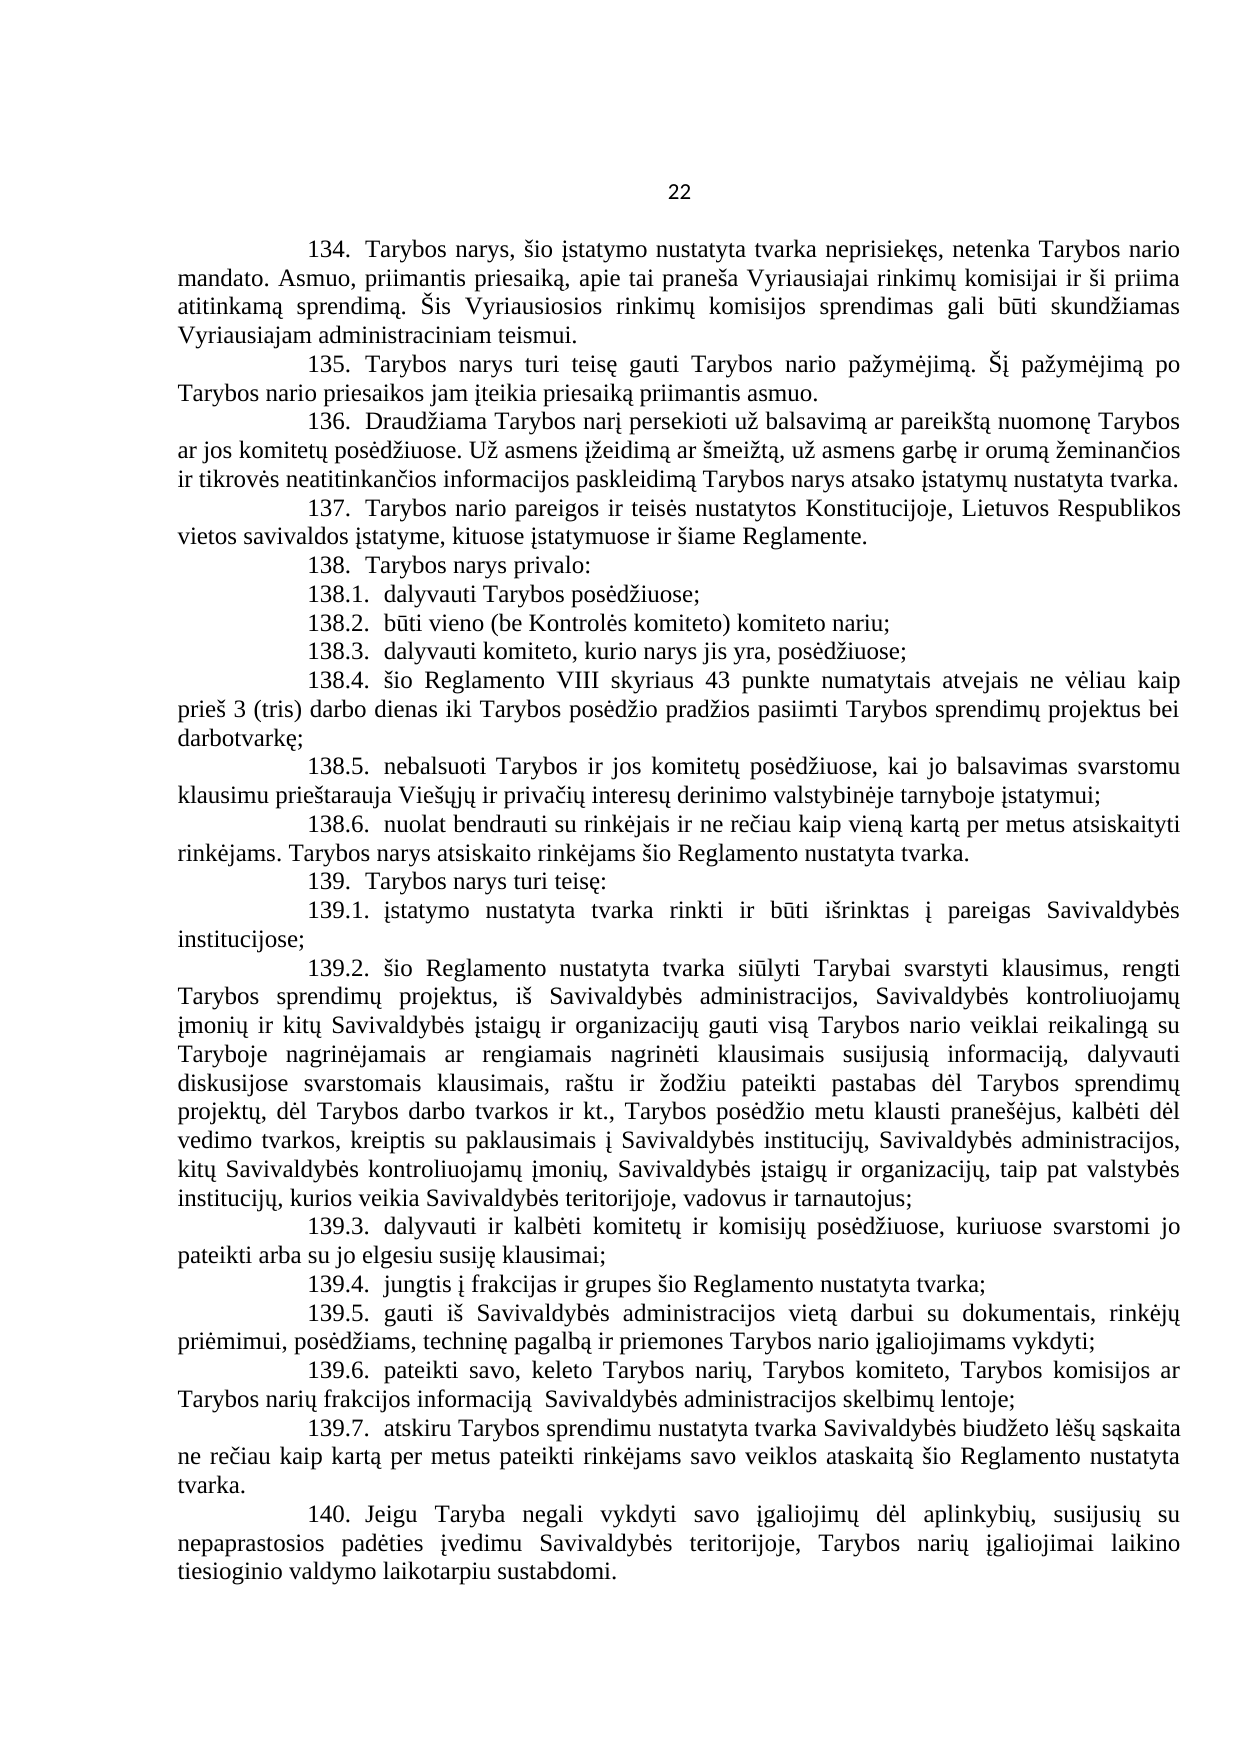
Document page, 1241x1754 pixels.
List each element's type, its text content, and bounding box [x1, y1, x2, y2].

text 138.4. šio Reglamento VIII skyriaus 43 punkte numatytais atvejais ne vėliau kaip prieš 3 (tris) darbo dienas iki Tarybos posėdžio pradžios pasiimti Tarybos sprendimų projektus bei darbotvarkę; [177, 665, 1181, 751]
text 139.2. šio Reglamento nustatyta tvarka siūlyti Tarybai svarstyti klausimus, rengti Tarybos sprendimų projektus, iš Savivaldybės administracijos, Savivaldybės kontroliuojamų įmonių ir kitų Savivaldybės įstaigų ir organizacijų gauti visą Tarybos nario veiklai reikalingą su Taryboje nagrinėjamais ar rengiamais nagrinėti klausimais susijusią informaciją, dalyvauti diskusijose svarstomais klausimais, raštu ir žodžiu pateikti pastabas dėl Tarybos sprendimų projektų, dėl Tarybos darbo tvarkos ir kt., Tarybos posėdžio metu klausti pranešėjus, kalbėti dėl vedimo tvarkos, kreiptis su paklausimais į Savivaldybės institucijų, Savivaldybės administracijos, kitų Savivaldybės kontroliuojamų įmonių, Savivaldybės įstaigų ir organizacijų, taip pat valstybės institucijų, kurios veikia Savivaldybės teritorijoje, vadovus ir tarnautojus; [177, 953, 1181, 1211]
text 138.1. dalyvauti Tarybos posėdžiuose; [177, 579, 1181, 608]
text 136. Draudžiama Tarybos narį persekioti už balsavimą ar pareikštą nuomonę Tarybos ar jos komitetų posėdžiuose. Už asmens įžeidimą ar šmeižtą, už asmens garbę ir orumą žeminančios ir tikrovės neatitinkančios informacijos paskleidimą Tarybos narys atsako įstatymų nustatyta tvarka. [177, 406, 1181, 493]
text 140. Jeigu Taryba negali vykdyti savo įgaliojimų dėl aplinkybių, susijusių su nepaprastosios padėties įvedimu Savivaldybės teritorijoje, Tarybos narių įgaliojimai laikino tiesioginio valdymo laikotarpiu sustabdomi. [177, 1499, 1181, 1585]
text 139.4. jungtis į frakcijas ir grupes šio Reglamento nustatyta tvarka; [177, 1269, 1181, 1298]
text 138. Tarybos narys privalo: [177, 550, 1181, 579]
text 139.3. dalyvauti ir kalbėti komitetų ir komisijų posėdžiuose, kuriuose svarstomi jo pateikti arba su jo elgesiu susiję klausimai; [177, 1211, 1181, 1269]
text 139.6. pateikti savo, keleto Tarybos narių, Tarybos komiteto, Tarybos komisijos ar Tarybos narių frakcijos informaciją Savivaldybės administracijos skelbimų lentoje; [177, 1355, 1181, 1413]
text 135. Tarybos narys turi teisę gauti Tarybos nario pažymėjimą. Šį pažymėjimą po Tarybos nario priesaikos jam įteikia priesaiką priimantis asmuo. [177, 349, 1181, 406]
text 139. Tarybos narys turi teisę: [177, 866, 1181, 895]
text 139.5. gauti iš Savivaldybės administracijos vietą darbui su dokumentais, rinkėjų priėmimui, posėdžiams, techninę pagalbą ir priemones Tarybos nario įgaliojimams vykdyti; [177, 1298, 1181, 1355]
text 134. Tarybos narys, šio įstatymo nustatyta tvarka neprisiekęs, netenka Tarybos nario mandato. Asmuo, priimantis priesaiką, apie tai praneša Vyriausiajai rinkimų komisijai ir ši priima atitinkamą sprendimą. Šis Vyriausiosios rinkimų komisijos sprendimas gali būti skundžiamas Vyriausiajam administraciniam teismui. [177, 234, 1181, 349]
text 138.2. būti vieno (be Kontrolės komiteto) komiteto nariu; [177, 608, 1181, 636]
text 138.6. nuolat bendrauti su rinkėjais ir ne rečiau kaip vieną kartą per metus atsiskaityti rinkėjams. Tarybos narys atsiskaito rinkėjams šio Reglamento nustatyta tvarka. [177, 809, 1181, 866]
text 138.3. dalyvauti komiteto, kurio narys jis yra, posėdžiuose; [177, 636, 1181, 665]
text 139.1. įstatymo nustatyta tvarka rinkti ir būti išrinktas į pareigas Savivaldybės institucijose; [177, 895, 1181, 953]
text 138.5. nebalsuoti Tarybos ir jos komitetų posėdžiuose, kai jo balsavimas svarstomu klausimu prieštarauja Viešųjų ir privačių interesų derinimo valstybinėje tarnyboje įstatymui; [177, 751, 1181, 809]
text 139.7. atskiru Tarybos sprendimu nustatyta tvarka Savivaldybės biudžeto lėšų sąskaita ne rečiau kaip kartą per metus pateikti rinkėjams savo veiklos ataskaitą šio Reglamento nustatyta tvarka. [177, 1413, 1181, 1499]
text 137. Tarybos nario pareigos ir teisės nustatytos Konstitucijoje, Lietuvos Respublikos vietos savivaldos įstatyme, kituose įstatymuose ir šiame Reglamente. [177, 493, 1181, 550]
